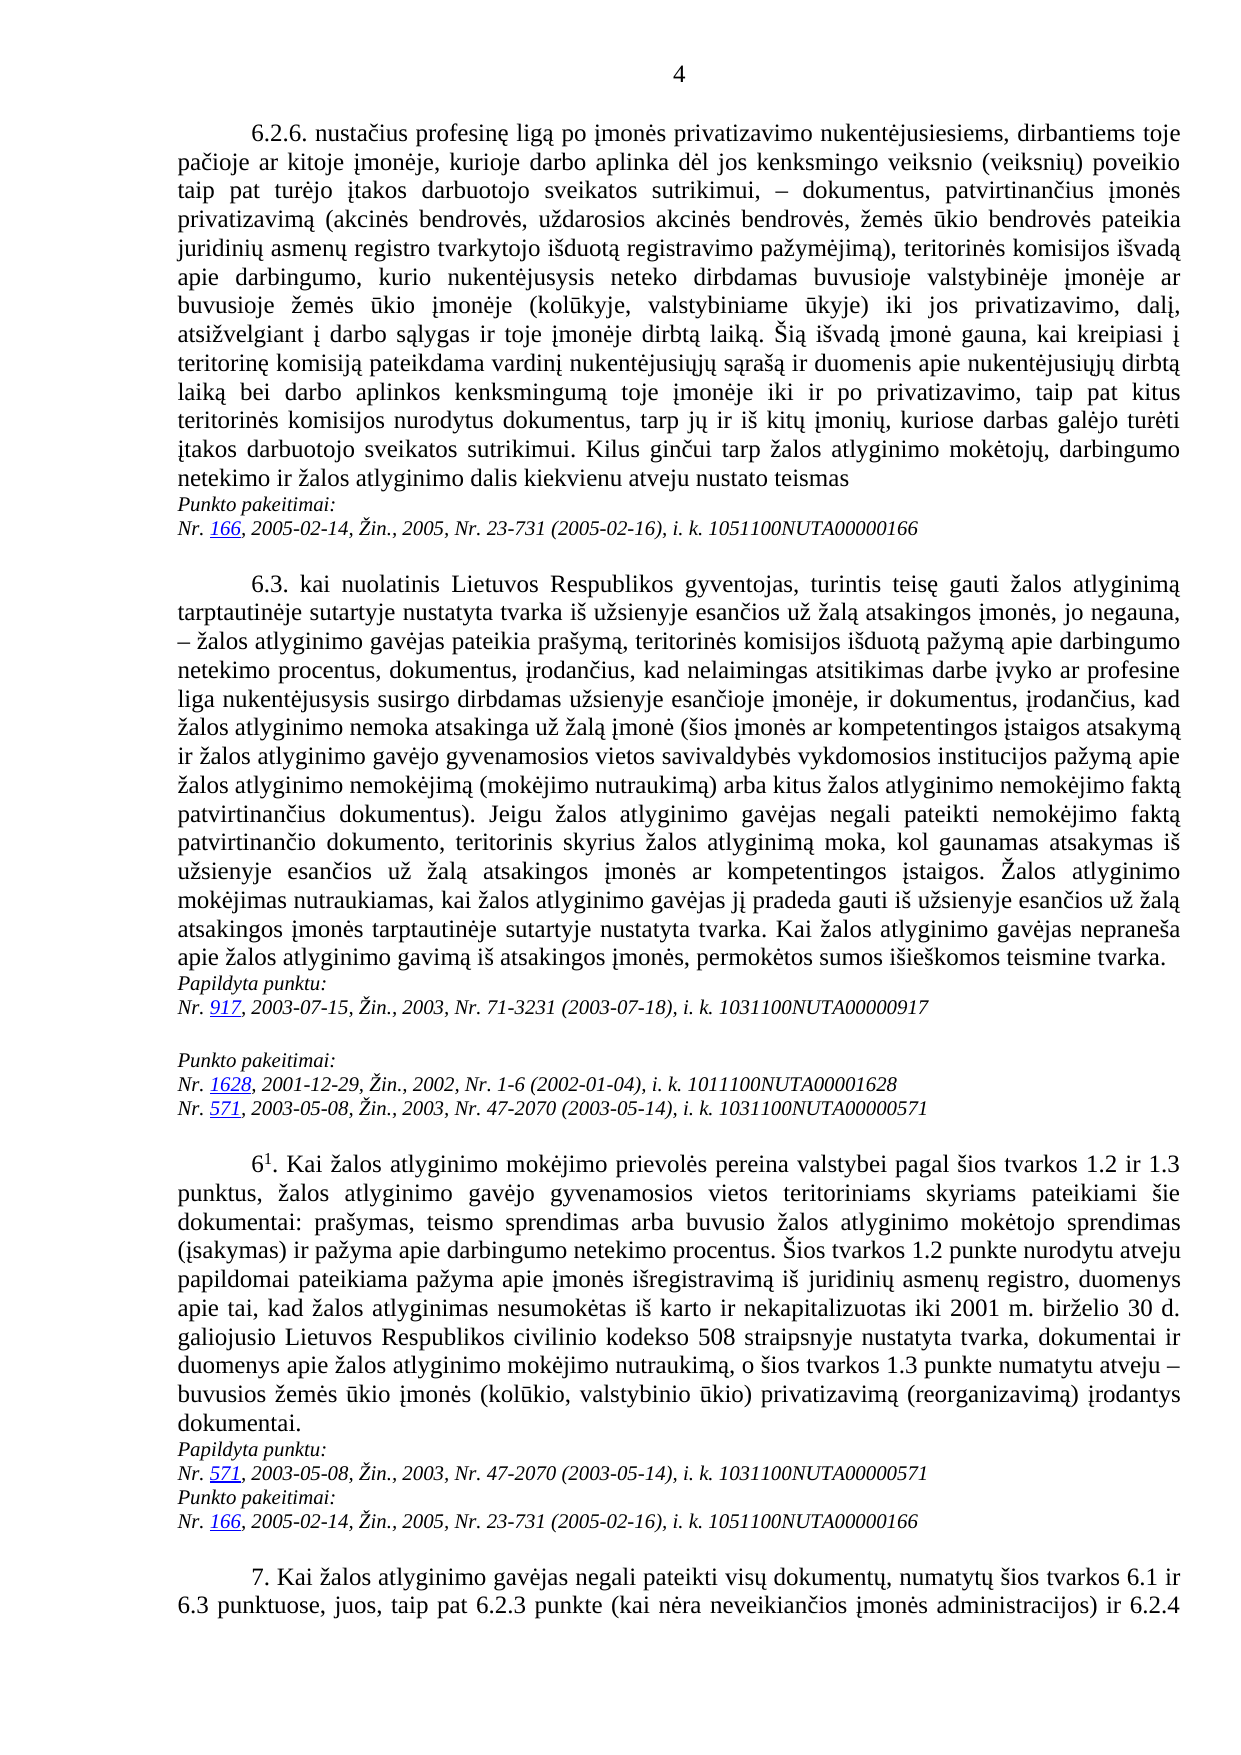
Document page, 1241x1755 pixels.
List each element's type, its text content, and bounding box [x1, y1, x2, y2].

text Nr. 1628, 2001-12-29, Žin., 2002, Nr. 1-6 (2002-01-04), i. k. 1011100NUTA00001628 [177, 1072, 1181, 1096]
text Nr. 166, 2005-02-14, Žin., 2005, Nr. 23-731 (2005-02-16), i. k. 1051100NUTA00000166 [177, 516, 1181, 540]
text Punkto pakeitimai: [177, 1048, 1181, 1072]
text 6.3. kai nuolatinis Lietuvos Respublikos gyventojas, turintis teisę gauti žalos atlyginimą tarptautinėje sutartyje nustatyta tvarka iš užsienyje esančios už žalą atsakingos įmonės, jo negauna, – žalos atlyginimo gavėjas pateikia prašymą, teritorinės komisijos išduotą pažymą apie darbingumo netekimo procentus, dokumentus, įrodančius, kad nelaimingas atsitikimas darbe įvyko ar profesine liga nukentėjusysis susirgo dirbdamas užsienyje esančioje įmonėje, ir dokumentus, įrodančius, kad žalos atlyginimo nemoka atsakinga už žalą įmonė (šios įmonės ar kompetentingos įstaigos atsakymą ir žalos atlyginimo gavėjo gyvenamosios vietos savivaldybės vykdomosios institucijos pažymą apie žalos atlyginimo nemokėjimą (mokėjimo nutraukimą) arba kitus žalos atlyginimo nemokėjimo faktą patvirtinančius dokumentus). Jeigu žalos atlyginimo gavėjas negali pateikti nemokėjimo faktą patvirtinančio dokumento, teritorinis skyrius žalos atlyginimą moka, kol gaunamas atsakymas iš užsienyje esančios už žalą atsakingos įmonės ar kompetentingos įstaigos. Žalos atlyginimo mokėjimas nutraukiamas, kai žalos atlyginimo gavėjas jį pradeda gauti iš užsienyje esančios už žalą atsakingos įmonės tarptautinėje sutartyje nustatyta tvarka. Kai žalos atlyginimo gavėjas nepraneša apie žalos atlyginimo gavimą iš atsakingos įmonės, permokėtos sumos išieškomos teismine tvarka. [177, 569, 1181, 971]
text Nr. 571, 2003-05-08, Žin., 2003, Nr. 47-2070 (2003-05-14), i. k. 1031100NUTA00000571 [177, 1461, 1181, 1485]
text Papildyta punktu: [177, 1437, 1181, 1461]
text Nr. 917, 2003-07-15, Žin., 2003, Nr. 71-3231 (2003-07-18), i. k. 1031100NUTA00000917 [177, 995, 1181, 1019]
text Papildyta punktu: [177, 971, 1181, 995]
text 61. Kai žalos atlyginimo mokėjimo prievolės pereina valstybei pagal šios tvarkos 1.2 ir 1.3 punktus, žalos atlyginimo gavėjo gyvenamosios vietos teritoriniams skyriams pateikiami šie dokumentai: prašymas, teismo sprendimas arba buvusio žalos atlyginimo mokėtojo sprendimas (įsakymas) ir pažyma apie darbingumo netekimo procentus. Šios tvarkos 1.2 punkte nurodytu atveju papildomai pateikiama pažyma apie įmonės išregistravimą iš juridinių asmenų registro, duomenys apie tai, kad žalos atlyginimas nesumokėtas iš karto ir nekapitalizuotas iki 2001 m. birželio 30 d. galiojusio Lietuvos Respublikos civilinio kodekso 508 straipsnyje nustatyta tvarka, dokumentai ir duomenys apie žalos atlyginimo mokėjimo nutraukimą, o šios tvarkos 1.3 punkte numatytu atveju – buvusios žemės ūkio įmonės (kolūkio, valstybinio ūkio) privatizavimą (reorganizavimą) įrodantys dokumentai. [177, 1149, 1181, 1437]
text 6.2.6. nustačius profesinę ligą po įmonės privatizavimo nukentėjusiesiems, dirbantiems toje pačioje ar kitoje įmonėje, kurioje darbo aplinka dėl jos kenksmingo veiksnio (veiksnių) poveikio taip pat turėjo įtakos darbuotojo sveikatos sutrikimui, – dokumentus, patvirtinančius įmonės privatizavimą (akcinės bendrovės, uždarosios akcinės bendrovės, žemės ūkio bendrovės pateikia juridinių asmenų registro tvarkytojo išduotą registravimo pažymėjimą), teritorinės komisijos išvadą apie darbingumo, kurio nukentėjusysis neteko dirbdamas buvusioje valstybinėje įmonėje ar buvusioje žemės ūkio įmonėje (kolūkyje, valstybiniame ūkyje) iki jos privatizavimo, dalį, atsižvelgiant į darbo sąlygas ir toje įmonėje dirbtą laiką. Šią išvadą įmonė gauna, kai kreipiasi į teritorinę komisiją pateikdama vardinį nukentėjusiųjų sąrašą ir duomenis apie nukentėjusiųjų dirbtą laiką bei darbo aplinkos kenksmingumą toje įmonėje iki ir po privatizavimo, taip pat kitus teritorinės komisijos nurodytus dokumentus, tarp jų ir iš kitų įmonių, kuriose darbas galėjo turėti įtakos darbuotojo sveikatos sutrikimui. Kilus ginčui tarp žalos atlyginimo mokėtojų, darbingumo netekimo ir žalos atlyginimo dalis kiekvienu atveju nustato teismas [177, 118, 1181, 492]
text Nr. 571, 2003-05-08, Žin., 2003, Nr. 47-2070 (2003-05-14), i. k. 1031100NUTA00000571 [177, 1096, 1181, 1120]
text 7. Kai žalos atlyginimo gavėjas negali pateikti visų dokumentų, numatytų šios tvarkos 6.1 ir 6.3 punktuose, juos, taip pat 6.2.3 punkte (kai nėra neveikiančios įmonės administracijos) ir 6.2.4 [177, 1562, 1181, 1619]
text Nr. 166, 2005-02-14, Žin., 2005, Nr. 23-731 (2005-02-16), i. k. 1051100NUTA00000166 [177, 1509, 1181, 1533]
text Punkto pakeitimai: [177, 1485, 1181, 1509]
text Punkto pakeitimai: [177, 492, 1181, 516]
